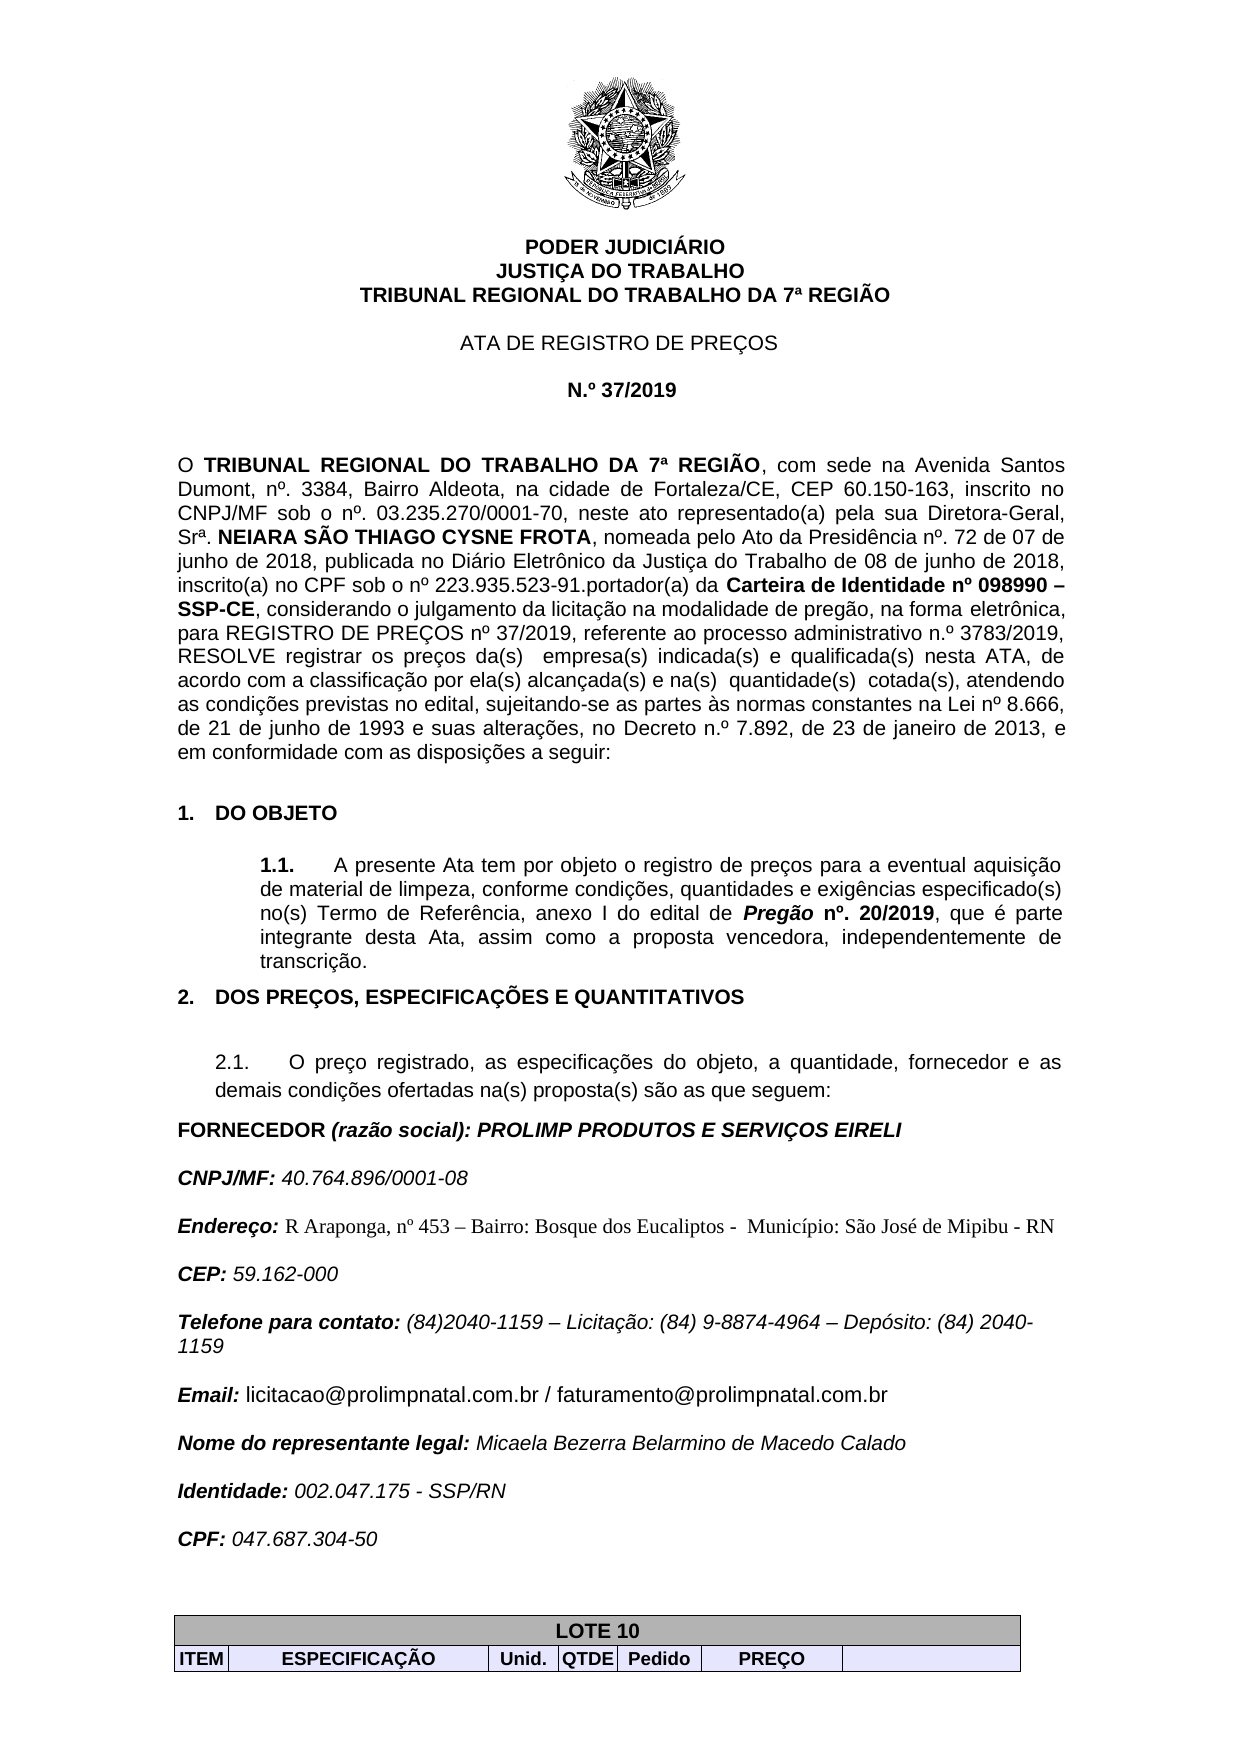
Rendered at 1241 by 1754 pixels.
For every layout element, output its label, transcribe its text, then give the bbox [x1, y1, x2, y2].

text CPF: 047.687.304-50 [177, 1526, 1063, 1550]
text Telefone para contato: (84)2040-1159 – Licitação: (84) 9-8874-4964 – Depósito: (84) 2040-1159 [177, 1309, 1063, 1357]
text CNPJ/MF: 40.764.896/0001-08 [177, 1166, 1063, 1189]
text Identidade: 002.047.175 - SSP/RN [177, 1478, 1063, 1502]
table_cell QTDE [559, 1646, 617, 1671]
text O TRIBUNAL REGIONAL DO TRABALHO DA 7ª REGIÃO, com sede na Avenida Santos Dumont, nº. 3384, Bairro Aldeota, na cidade de Fortaleza/CE, CEP 60.150-163, inscrito no CNPJ/MF sob o nº. 03.235.270/0001-70, neste ato representado(a) pela sua Diretora-Geral, Srª. NEIARA SÃO THIAGO CYSNE FROTA, nomeada pelo Ato da Presidência nº. 72 de 07 de junho de 2018, publicada no Diário Eletrônico da Justiça do Trabalho de 08 de junho de 2018, inscrito(a) no CPF sob o nº 223.935.523-91.portador(a) da Carteira de Identidade nº 098990 – SSP-CE, considerando o julgamento da licitação na modalidade de pregão, na forma eletrônica, para REGISTRO DE PREÇOS nº 37/2019, referente ao processo administrativo n.º 3783/2019, RESOLVE registrar os preços da(s) empresa(s) indicada(s) e qualificada(s) nesta ATA, de acordo com a classificação por ela(s) alcançada(s) e na(s) quantidade(s) cotada(s), atendendo as condições previstas no edital, sujeitando-se as partes às normas constantes na Lei nº 8.666, de 21 de junho de 1993 e suas alterações, no Decreto n.º 7.892, de 23 de janeiro de 2013, e em conformidade com as disposições a seguir: [177, 453, 1066, 764]
list O preço registrado, as especificações do objeto, a quantidade, fornecedor e as demais condições ofertadas na(s) proposta(s) são as que seguem: [215, 1050, 1063, 1102]
text Email: licitacao@prolimpnatal.com.br / faturamento@prolimpnatal.com.br [177, 1381, 1063, 1407]
table_header LOTE 10 [175, 1616, 1020, 1645]
list DO OBJETO [177, 801, 1063, 824]
table_cell Unid. [489, 1646, 558, 1671]
text Endereço: R Araponga, nº 453 – Bairro: Bosque dos Eucaliptos - Município: São José de Mipibu - RN [177, 1213, 1063, 1238]
list DOS PREÇOS, ESPECIFICAÇÕES E QUANTITATIVOS [177, 985, 1063, 1009]
text TRIBUNAL REGIONAL DO TRABALHO DA 7ª REGIÃO [177, 282, 1073, 306]
text ATA DE REGISTRO DE PREÇOS [177, 330, 1066, 354]
text N.º 37/2019 [177, 378, 1066, 402]
text JUSTIÇA DO TRABALHO [177, 258, 1063, 282]
table_cell ESPECIFICAÇÃO [229, 1646, 488, 1671]
list A presente Ata tem por objeto o registro de preços para a eventual aquisição de material de limpeza, conforme condições, quantidades e exigências especificado(s) no(s) Termo de Referência, anexo I do edital de Pregão nº. 20/2019, que é parte integrante desta Ata, assim como a proposta vencedora, independentemente de transcrição. [260, 853, 1063, 973]
table_cell PREÇO [702, 1646, 842, 1671]
table_cell ITEM [175, 1646, 228, 1671]
table_cell Pedido [618, 1646, 701, 1671]
table_cell [843, 1646, 1020, 1671]
text CEP: 59.162-000 [177, 1262, 1063, 1286]
text PODER JUDICIÁRIO [177, 234, 1073, 258]
text FORNECEDOR (razão social): PROLIMP PRODUTOS E SERVIÇOS EIRELI [177, 1118, 1063, 1142]
text Nome do representante legal: Micaela Bezerra Belarmino de Macedo Calado [177, 1431, 1063, 1454]
